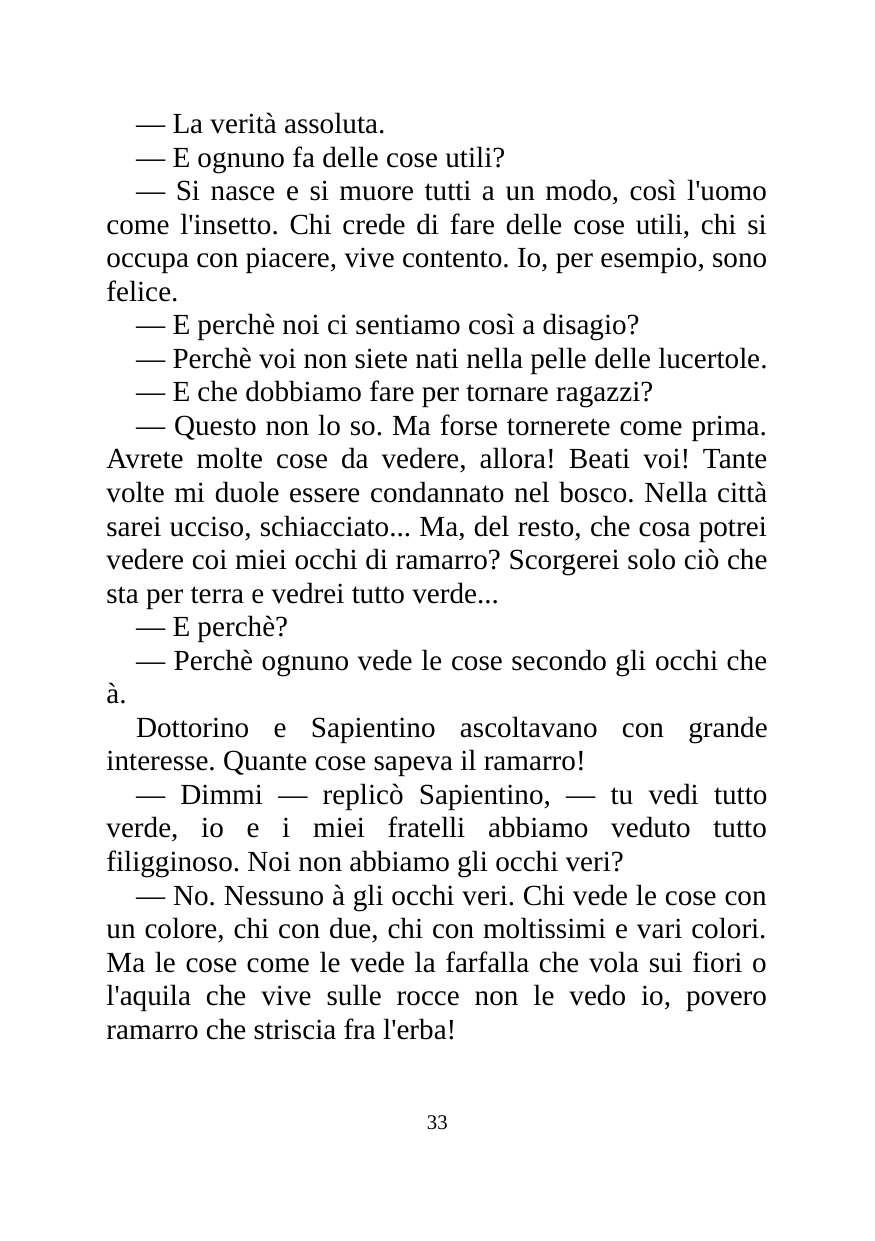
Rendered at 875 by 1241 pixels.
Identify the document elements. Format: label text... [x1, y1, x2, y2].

text — E che dobbiamo fare per tornare ragazzi? [106, 374, 768, 408]
text — E perchè? [106, 609, 768, 643]
text — Dimmi — replicò Sapientino, — tu vedi tutto verde, io e i miei fratelli abbiamo veduto tutto filigginoso. Noi non abbiamo gli occhi veri? [106, 777, 768, 878]
text — La verità assoluta. [106, 106, 768, 140]
text — Questo non lo so. Ma forse tornerete come prima. Avrete molte cose da vedere, allora! Beati voi! Tante volte mi duole essere condannato nel bosco. Nella città sarei ucciso, schiacciato... Ma, del resto, che cosa potrei vedere coi miei occhi di ramarro? Scorgerei solo ciò che sta per terra e vedrei tutto verde... [106, 408, 768, 609]
text — E perchè noi ci sentiamo così a disagio? [106, 307, 768, 341]
text Dottorino e Sapientino ascoltavano con grande interesse. Quante cose sapeva il ramarro! [106, 710, 768, 777]
text — Perchè voi non siete nati nella pelle delle lucertole. [106, 341, 768, 374]
text — Perchè ognuno vede le cose secondo gli occhi che à. [106, 643, 768, 710]
text — Si nasce e si muore tutti a un modo, così l'uomo come l'insetto. Chi crede di fare delle cose utili, chi si occupa con piacere, vive contento. Io, per esempio, sono felice. [106, 173, 768, 307]
text — No. Nessuno à gli occhi veri. Chi vede le cose con un colore, chi con due, chi con moltissimi e vari colori. Ma le cose come le vede la farfalla che vola sui fiori o l'aquila che vive sulle rocce non le vedo io, povero ramarro che striscia fra l'erba! [106, 878, 768, 1045]
text — E ognuno fa delle cose utili? [106, 140, 768, 173]
